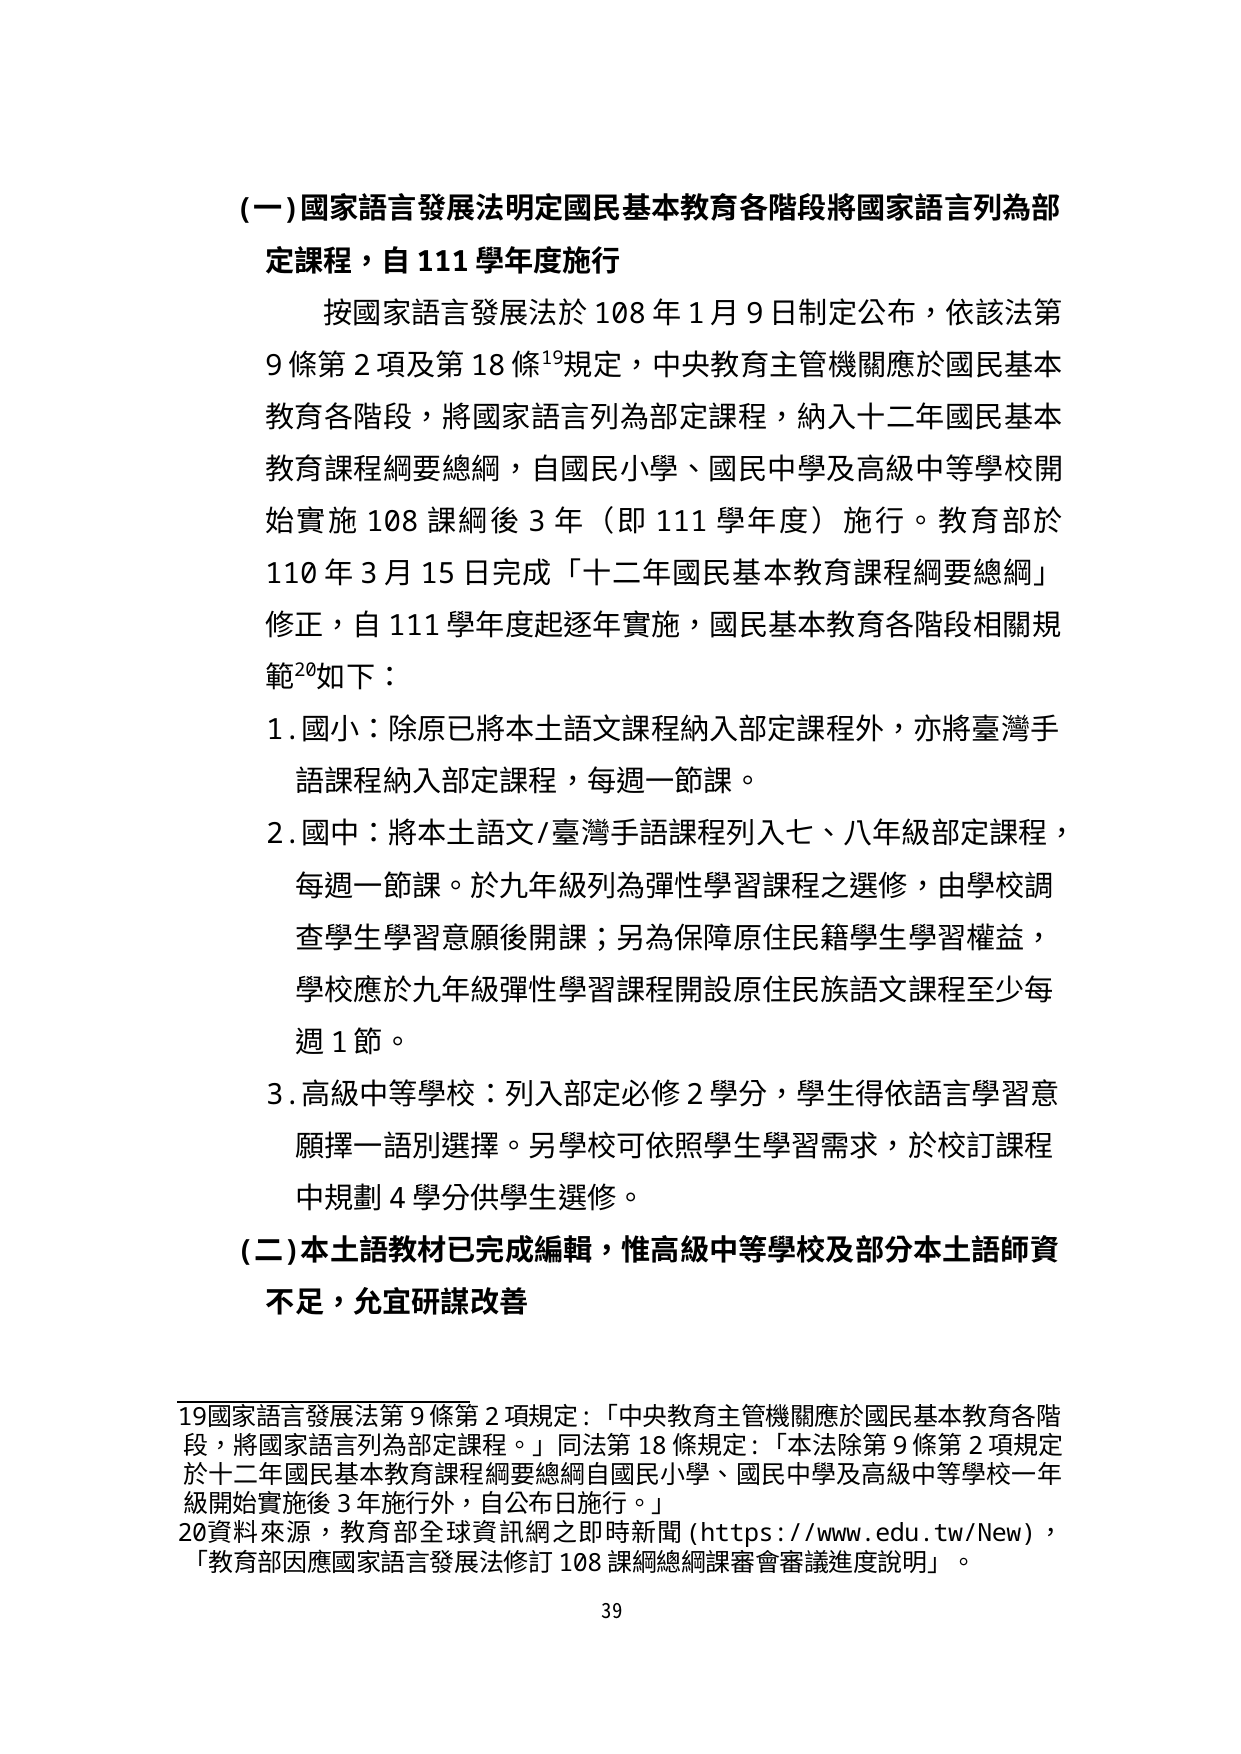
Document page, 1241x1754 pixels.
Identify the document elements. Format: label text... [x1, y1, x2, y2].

text (二)本土語教材已完成編輯，惟高級中等學校及部分本土語師資不足，允宜研謀改善 [236, 1219, 1063, 1323]
text 2.國中：將本土語文/臺灣手語課程列入七、八年級部定課程，每週一節課。於九年級列為彈性學習課程之選修，由學校調查學生學習意願後開課；另為保障原住民籍學生學習權益，學校應於九年級彈性學習課程開設原住民族語文課程至少每週1節。 [266, 802, 1063, 1063]
text 資料來源，教育部全球資訊網之即時新聞(https://www.edu.tw/New)，「教育部因應國家語言發展法修訂108課綱總綱課審會審議進度說明」。 [177, 1518, 1063, 1577]
text (一)國家語言發展法明定國民基本教育各階段將國家語言列為部定課程，自111學年度施行 [236, 177, 1063, 281]
text 按國家語言發展法於108年1月9日制定公布，依該法第9條第2項及第18條規定，中央教育主管機關應於國民基本教育各階段，將國家語言列為部定課程，納入十二年國民基本教育課程綱要總綱，自國民小學、國民中學及高級中等學校開始實施108課綱後3年（即111學年度）施行。教育部於110年3月15日完成「十二年國民基本教育課程綱要總綱」修正，自111學年度起逐年實施，國民基本教育各階段相關規範如下： [265, 281, 1063, 698]
text 3.高級中等學校：列入部定必修2學分，學生得依語言學習意願擇一語別選擇。另學校可依照學生學習需求，於校訂課程中規劃4學分供學生選修。 [266, 1063, 1063, 1219]
text 國家語言發展法第9條第2項規定:「中央教育主管機關應於國民基本教育各階段，將國家語言列為部定課程。」同法第18條規定:「本法除第9條第2項規定於十二年國民基本教育課程綱要總綱自國民小學、國民中學及高級中等學校一年級開始實施後3年施行外，自公布日施行。」 [177, 1402, 1063, 1518]
text 1.國小：除原已將本土語文課程納入部定課程外，亦將臺灣手語課程納入部定課程，每週一節課。 [266, 698, 1063, 802]
